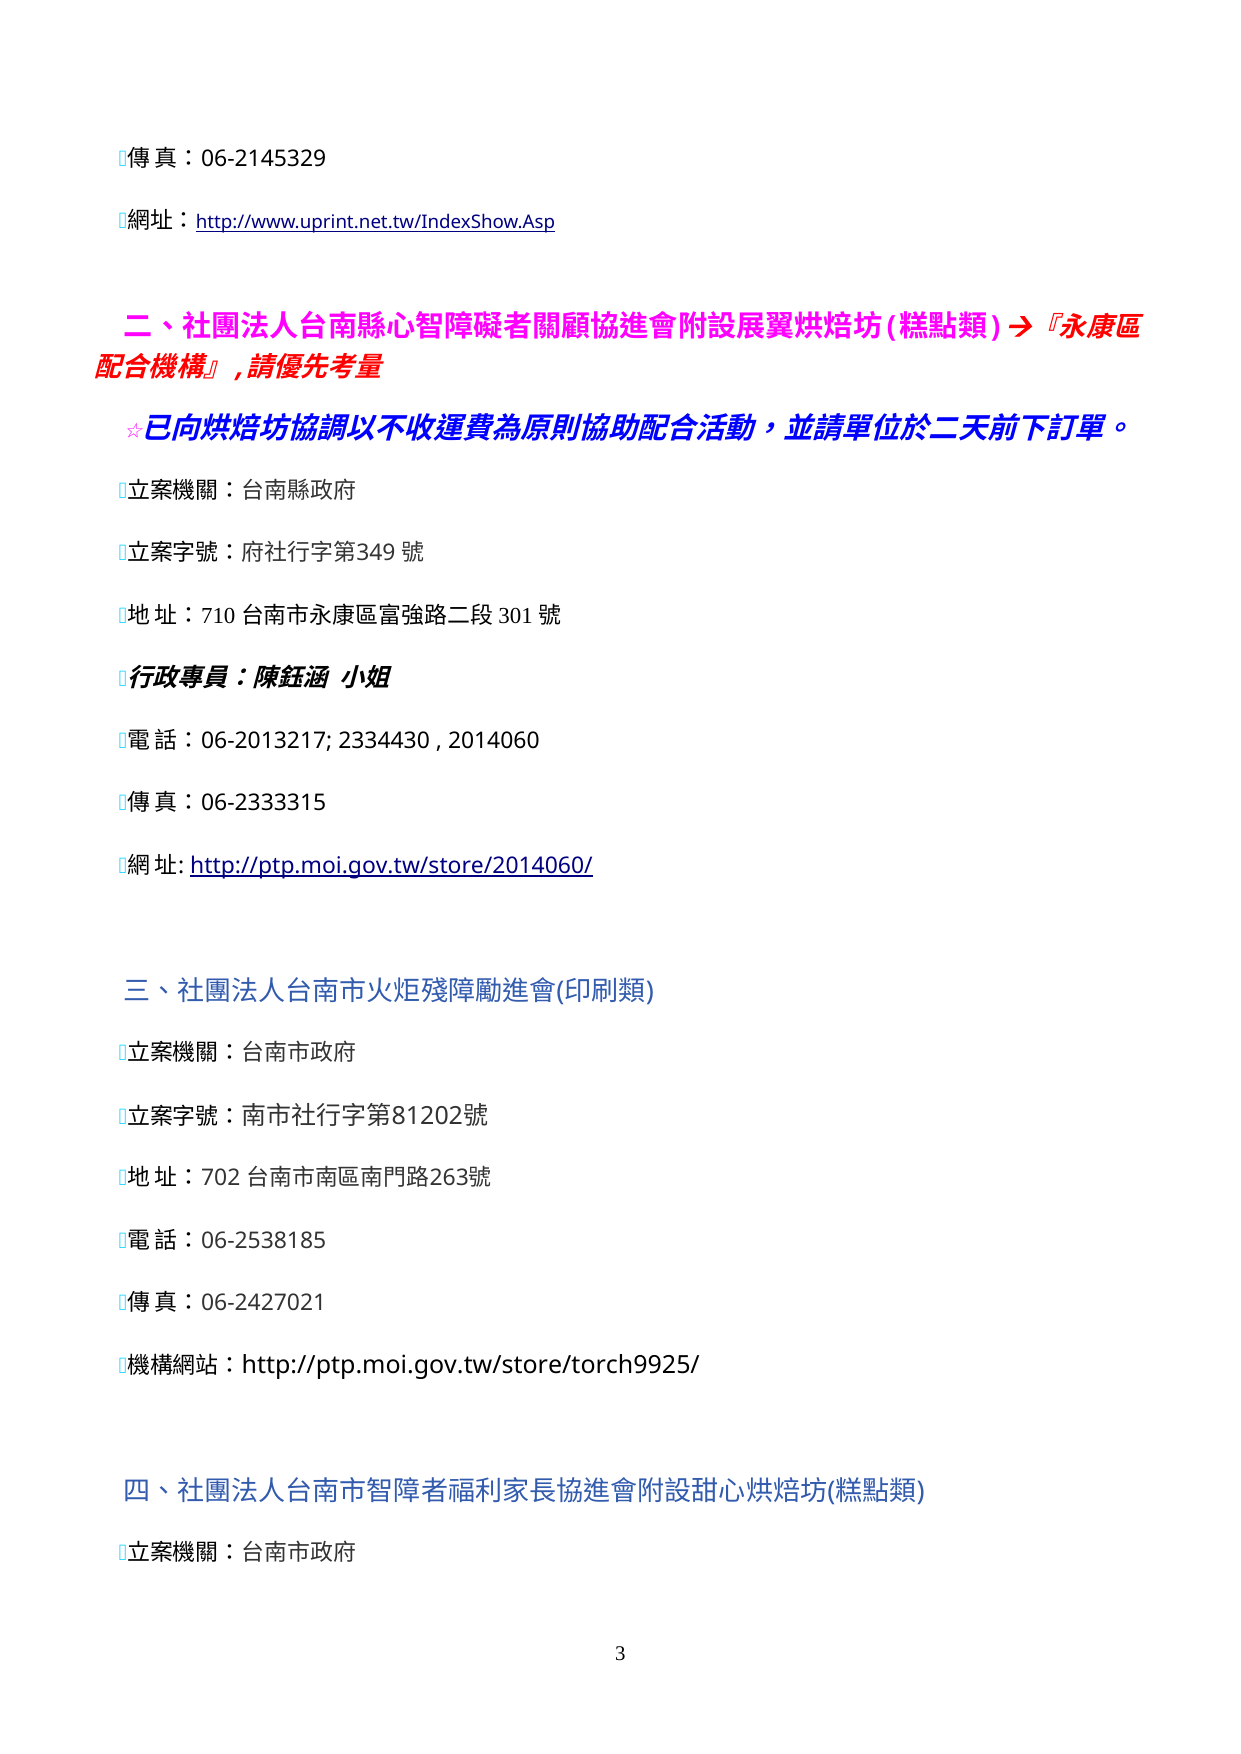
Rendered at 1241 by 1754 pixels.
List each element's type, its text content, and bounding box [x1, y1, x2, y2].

text 􀀗行政專員：陳鈺涵 小姐 [94, 634, 1146, 697]
text 二、社團法人台南縣心智障礙者關顧協進會附設展翼烘焙坊(糕點類)『永康區配合機構』,請優先考量 [94, 302, 1146, 384]
text 􀀗地 址：702 台南市南區南門路263號 [94, 1134, 1146, 1197]
text 􀀗地 址：710 台南市永康區富強路二段 301 號 [94, 572, 1146, 634]
text 􀀗立案機關：台南縣政府 [94, 447, 1146, 509]
text 􀀗電 話：06-2013217; 2334430 , 2014060 [94, 697, 1146, 759]
text 􀀗傳 真：06-2427021 [94, 1259, 1146, 1322]
text 􀀗機構網站：http://ptp.moi.gov.tw/store/torch9925/ [94, 1322, 1146, 1384]
text 􀀗立案機關：台南市政府 [94, 1509, 1146, 1572]
text 􀀗網址：http://www.uprint.net.tw/IndexShow.Asp [94, 177, 1146, 240]
text 􀀗立案字號：府社行字第349 號 [94, 509, 1146, 572]
text 􀀗傳 真：06-2145329 [94, 115, 1146, 177]
text 三、社團法人台南市火炬殘障勵進會(印刷類) [94, 947, 1146, 1009]
text 􀀗電 話：06-2538185 [94, 1197, 1146, 1259]
text 四、社團法人台南市智障者福利家長協進會附設甜心烘焙坊(糕點類) [94, 1447, 1146, 1509]
text 􀀗網 址: http://ptp.moi.gov.tw/store/2014060/ [94, 822, 1146, 884]
text ☆已向烘焙坊協調以不收運費為原則協助配合活動，並請單位於二天前下訂單。 [94, 384, 1146, 447]
text 􀀗傳 真：06-2333315 [94, 759, 1146, 822]
text 􀀗立案機關：台南市政府 [94, 1009, 1146, 1072]
text 􀀗立案字號：南市社行字第81202號 [94, 1072, 1146, 1134]
